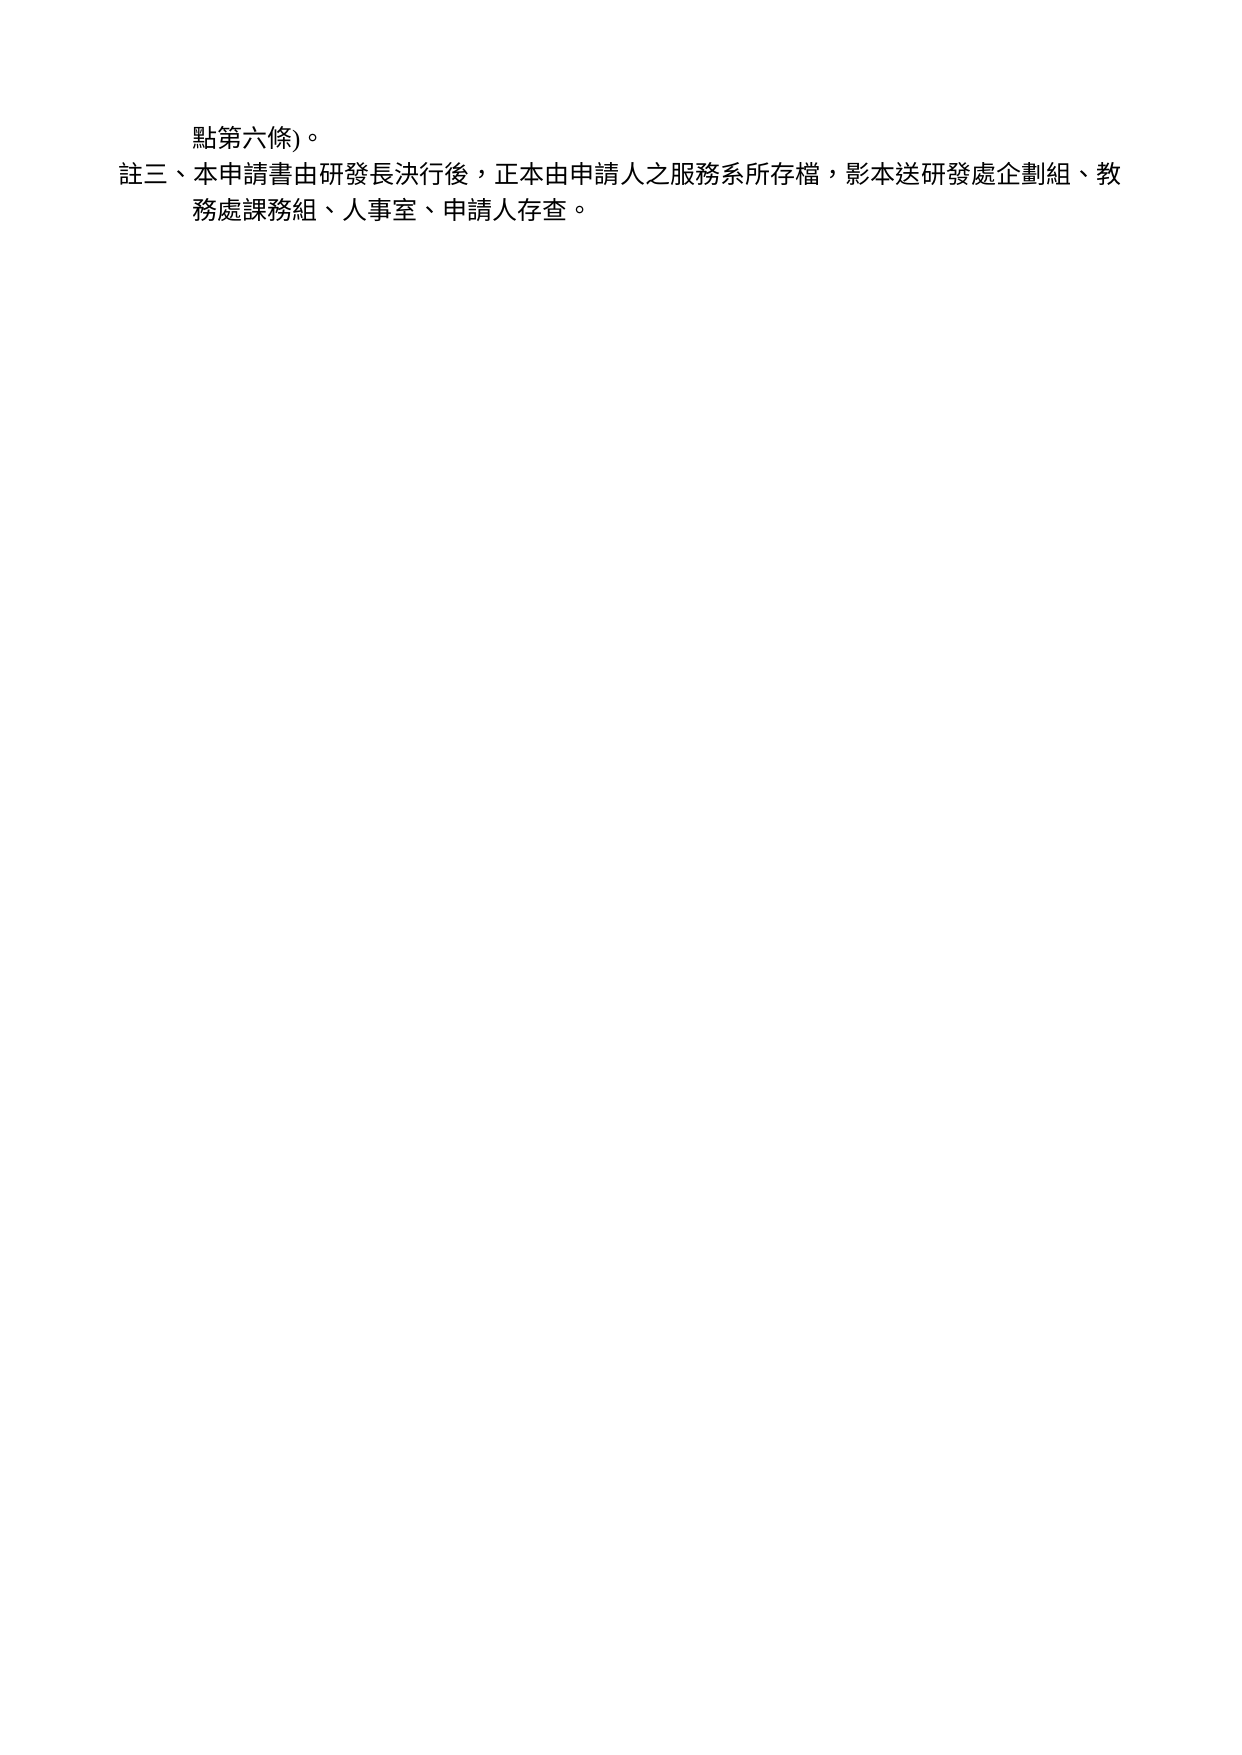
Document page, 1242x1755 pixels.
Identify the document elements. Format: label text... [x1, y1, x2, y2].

text 點第六條)。 [118, 118, 1123, 154]
text 註三、本申請書由研發長決行後，正本由申請人之服務系所存檔，影本送研發處企劃組、教務處課務組、人事室、申請人存查。 [118, 154, 1123, 227]
